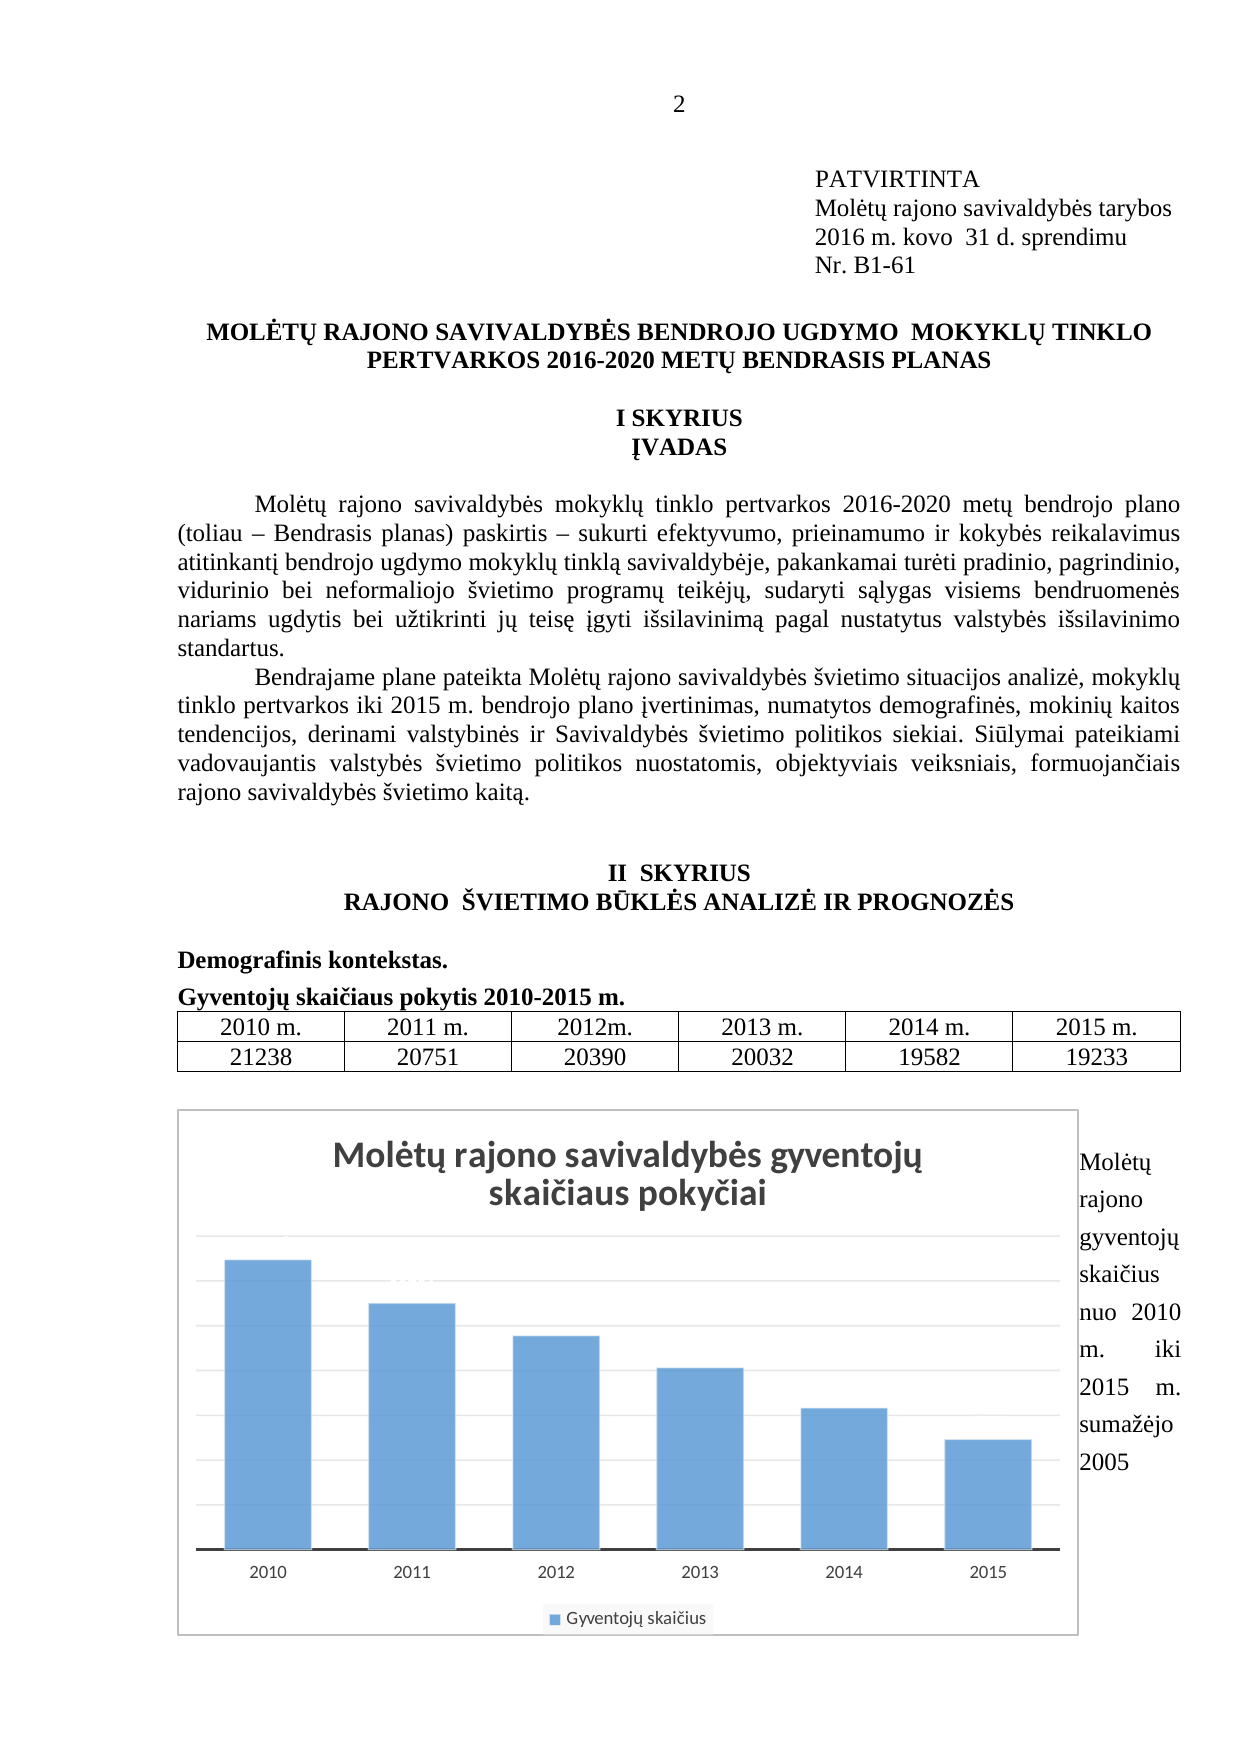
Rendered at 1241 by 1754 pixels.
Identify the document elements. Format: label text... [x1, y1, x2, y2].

table_header 2012m. [512, 1012, 678, 1041]
table_cell 19582 [846, 1042, 1012, 1071]
table_cell 20751 [345, 1042, 511, 1071]
text Bendrajame plane pateikta Molėtų rajono savivaldybės švietimo situacijos analizė, mokyklų tinklo pertvarkos iki 2015 m. bendrojo plano įvertinimas, numatytos demografinės, mokinių kaitos tendencijos, derinami valstybinės ir Savivaldybės švietimo politikos siekiai. Siūlymai pateikiami vadovaujantis valstybės švietimo politikos nuostatomis, objektyviais veiksniais, formuojančiais rajono savivaldybės švietimo kaitą. [177, 662, 1181, 806]
text Molėtų rajono savivaldybės tarybos 2016 m. kovo 31 d. sprendimu [814, 193, 1181, 251]
text MOLĖTŲ RAJONO SAVIVALDYBĖS BENDROJO UGDYMO MOKYKLŲ TINKLO PERTVARKOS 2016-2020 METŲ BENDRASIS PLANAS [177, 317, 1181, 374]
text RAJONO ŠVIETIMO BŪKLĖS ANALIZĖ IR PROGNOZĖS [177, 887, 1181, 916]
text Molėtų rajono gyventojų skaičius nuo 2010 m. iki 2015 m. sumažėjo 2005 [1079, 1109, 1181, 1475]
text Gyventojų skaičiaus pokytis 2010-2015 m. [177, 973, 1181, 1011]
table_header 2011 m. [345, 1012, 511, 1041]
table_cell 20032 [679, 1042, 845, 1071]
table_cell 20390 [512, 1042, 678, 1071]
table_header 2015 m. [1013, 1012, 1180, 1041]
text ĮVADAS [177, 432, 1181, 461]
table_header 2010 m. [178, 1012, 344, 1041]
text Molėtų rajono savivaldybės mokyklų tinklo pertvarkos 2016-2020 metų bendrojo plano (toliau – Bendrasis planas) paskirtis – sukurti efektyvumo, prieinamumo ir kokybės reikalavimus atitinkantį bendrojo ugdymo mokyklų tinklą savivaldybėje, pakankamai turėti pradinio, pagrindinio, vidurinio bei neformaliojo švietimo programų teikėjų, sudaryti sąlygas visiems bendruomenės nariams ugdytis bei užtikrinti jų teisę įgyti išsilavinimą pagal nustatytus valstybės išsilavinimo standartus. [177, 489, 1181, 662]
text II SKYRIUS [177, 858, 1181, 887]
text PATVIRTINTA [815, 156, 1181, 193]
table_cell 19233 [1013, 1042, 1180, 1071]
table_cell 21238 [178, 1042, 344, 1071]
table_header 2014 m. [846, 1012, 1012, 1041]
text Demografinis kontekstas. [177, 945, 1181, 973]
table_header 2013 m. [679, 1012, 845, 1041]
text I SKYRIUS [177, 403, 1181, 432]
text Nr. B1-61 [814, 251, 1181, 279]
